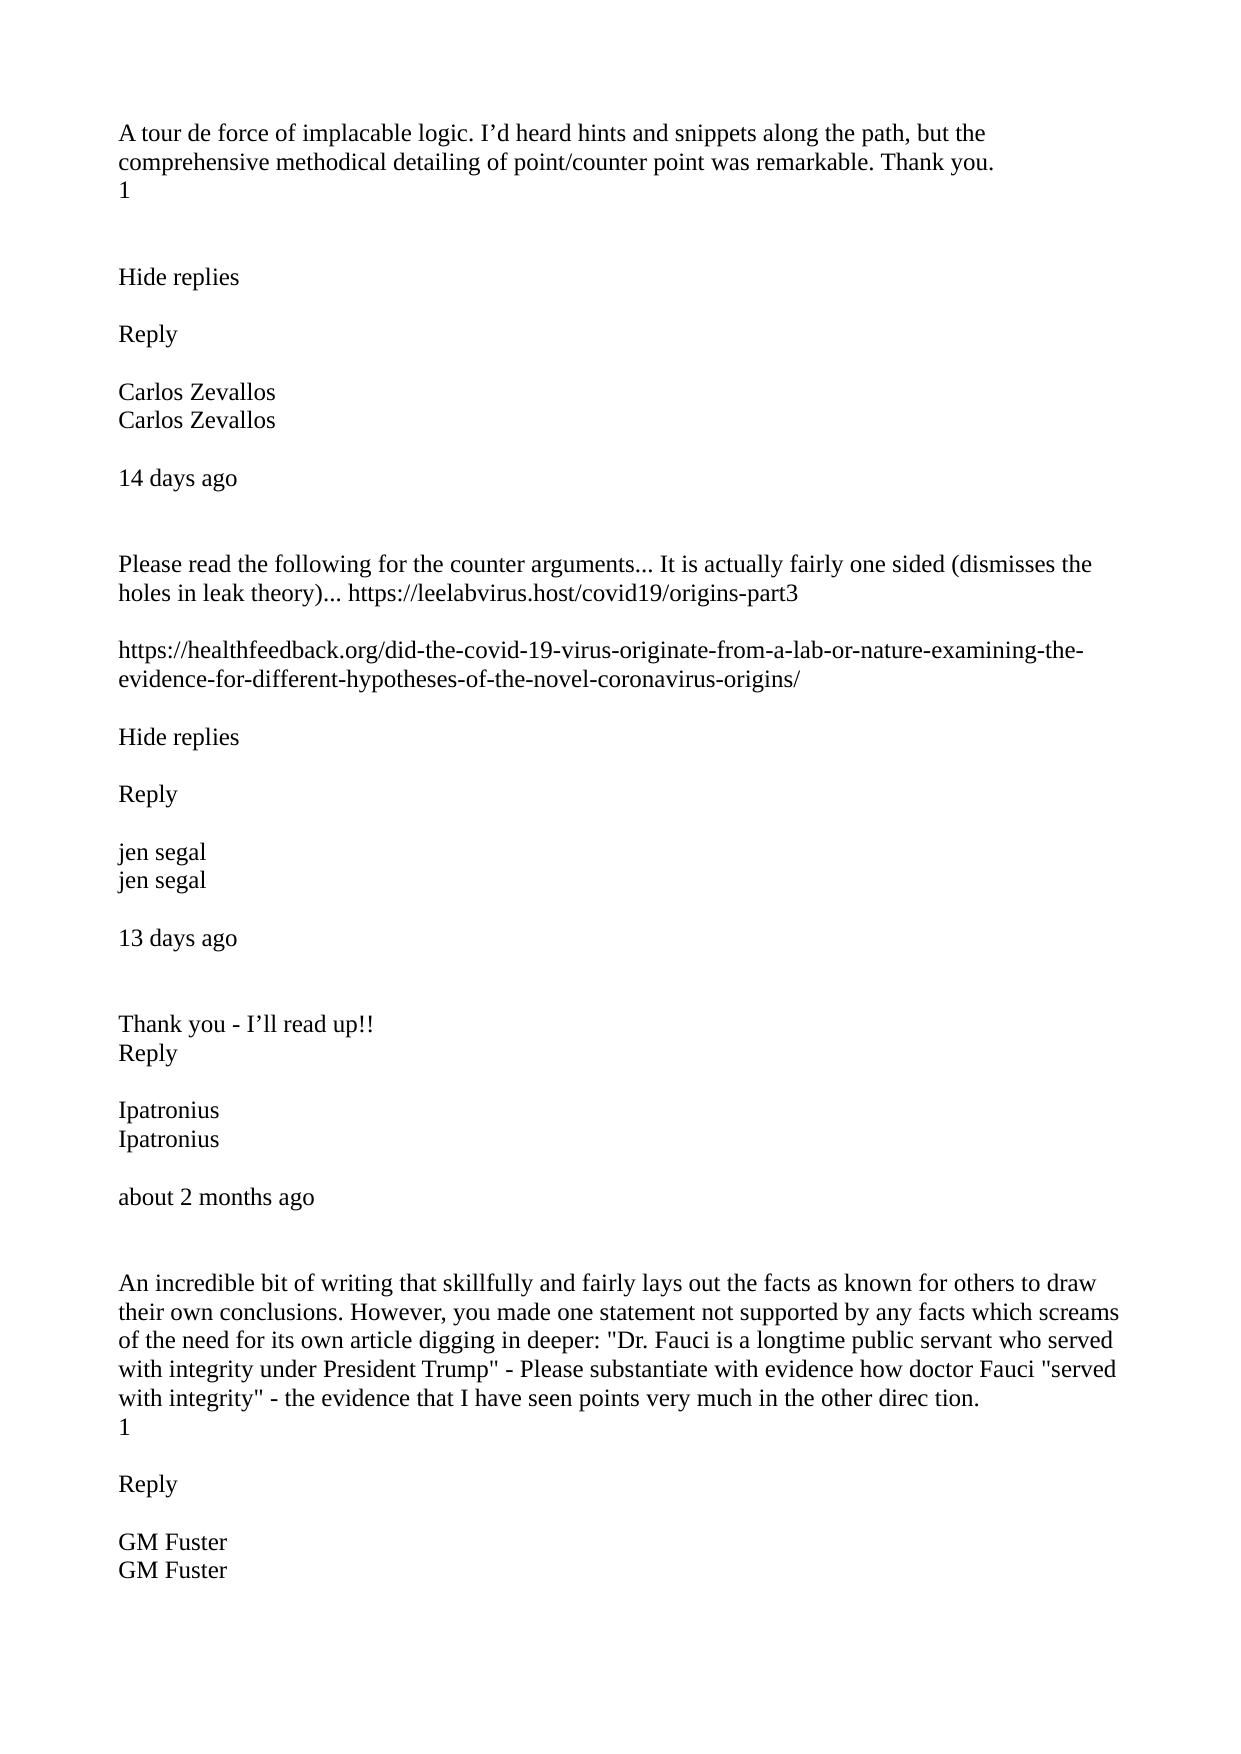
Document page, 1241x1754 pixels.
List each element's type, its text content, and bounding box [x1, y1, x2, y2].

text Thank you - I’ll read up!! [118, 1009, 1122, 1038]
text Reply [118, 1469, 1122, 1498]
text Hide replies [118, 722, 1122, 751]
text 1 [118, 1412, 1122, 1441]
text An incredible bit of writing that skillfully and fairly lays out the facts as known for others to draw their own conclusions. However, you made one statement not supported by any facts which screams of the need for its own article digging in deeper: "Dr. Fauci is a longtime public servant who served with integrity under President Trump" - Please substantiate with evidence how doctor Fauci "served with integrity" - the evidence that I have seen points very much in the other direc tion. [118, 1268, 1122, 1412]
text Ipatronius [118, 1124, 1122, 1153]
text Please read the following for the counter arguments... It is actually fairly one sided (dismisses the holes in leak theory)... https://leelabvirus.host/covid19/origins-part3 [118, 549, 1122, 607]
text 14 days ago [118, 463, 1122, 492]
text Reply [118, 779, 1122, 808]
text A tour de force of implacable logic. I’d heard hints and snippets along the path, but the comprehensive methodical detailing of point/counter point was remarkable. Thank you. [118, 118, 1122, 176]
text about 2 months ago [118, 1182, 1122, 1211]
text Ipatronius [118, 1096, 1122, 1124]
text Reply [118, 1038, 1122, 1067]
text https://healthfeedback.org/did-the-covid-19-virus-originate-from-a-lab-or-nature-examining-the-evidence-for-different-hypotheses-of-the-novel-coronavirus-origins/ [118, 636, 1122, 693]
text Reply [118, 319, 1122, 348]
text jen segal [118, 866, 1122, 894]
text 13 days ago [118, 923, 1122, 952]
text GM Fuster [118, 1556, 1122, 1584]
text jen segal [118, 837, 1122, 866]
text Hide replies [118, 262, 1122, 291]
text 1 [118, 176, 1122, 204]
text Carlos Zevallos [118, 377, 1122, 406]
text GM Fuster [118, 1527, 1122, 1556]
text Carlos Zevallos [118, 406, 1122, 434]
